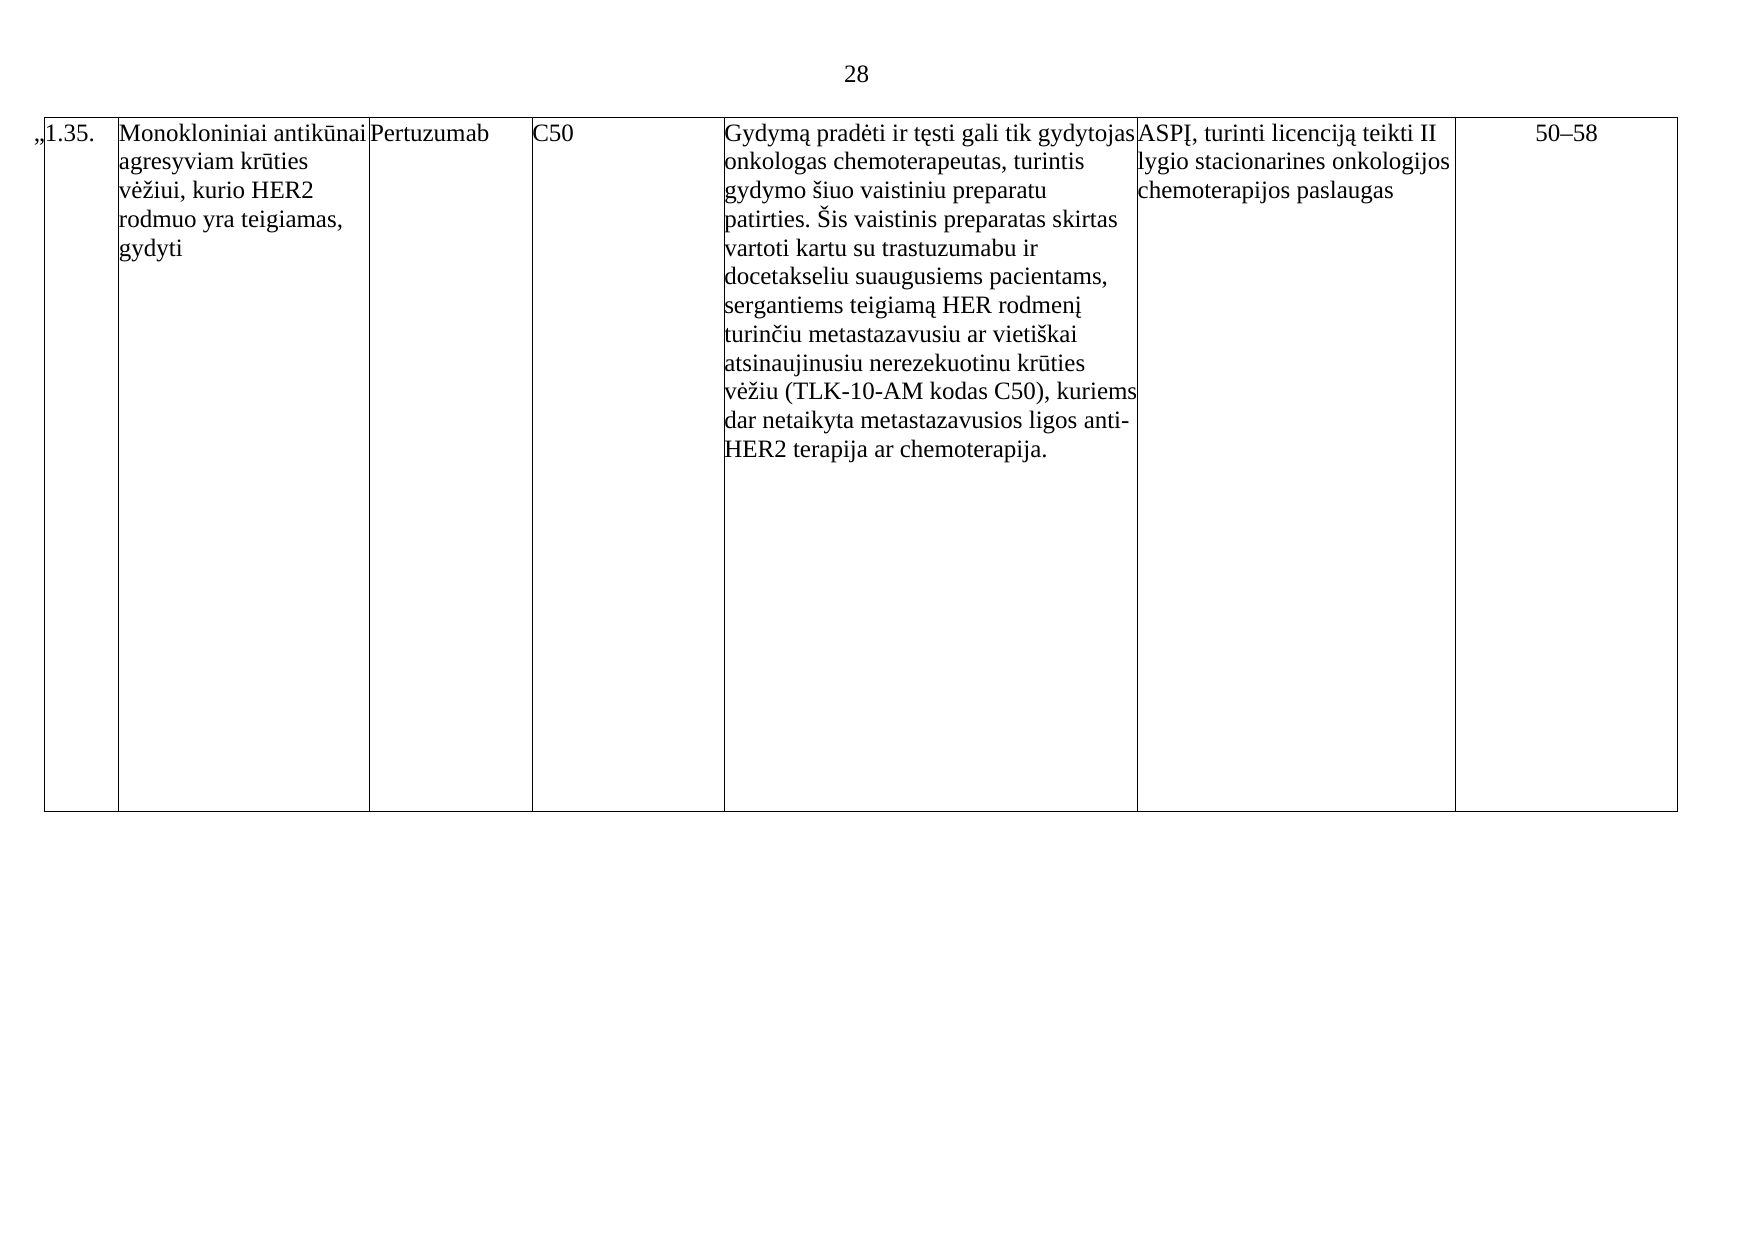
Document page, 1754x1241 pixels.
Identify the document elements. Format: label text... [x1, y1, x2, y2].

table_cell C50 [533, 118, 724, 811]
table_cell „1.35. [45, 118, 118, 811]
table_cell ASPĮ, turinti licenciją teikti II lygio stacionarines onkologijos chemoterapijos paslaugas [1138, 118, 1455, 811]
table_cell [1678, 117, 1684, 811]
table_cell Monokloniniai antikūnai agresyviam krūties vėžiui, kurio HER2 rodmuo yra teigiamas, gydyti [119, 118, 369, 811]
table_cell Pertuzumab [370, 118, 532, 811]
table_cell 50–58 [1456, 118, 1677, 811]
table_cell Gydymą pradėti ir tęsti gali tik gydytojas onkologas chemoterapeutas, turintis gydymo šiuo vaistiniu preparatu patirties. Šis vaistinis preparatas skirtas vartoti kartu su trastuzumabu ir docetakseliu suaugusiems pacientams, sergantiems teigiamą HER rodmenį turinčiu metastazavusiu ar vietiškai atsinaujinusiu nerezekuotinu krūties vėžiu (TLK-10-AM kodas C50), kuriems dar netaikyta metastazavusios ligos anti-HER2 terapija ar chemoterapija. [725, 118, 1137, 811]
